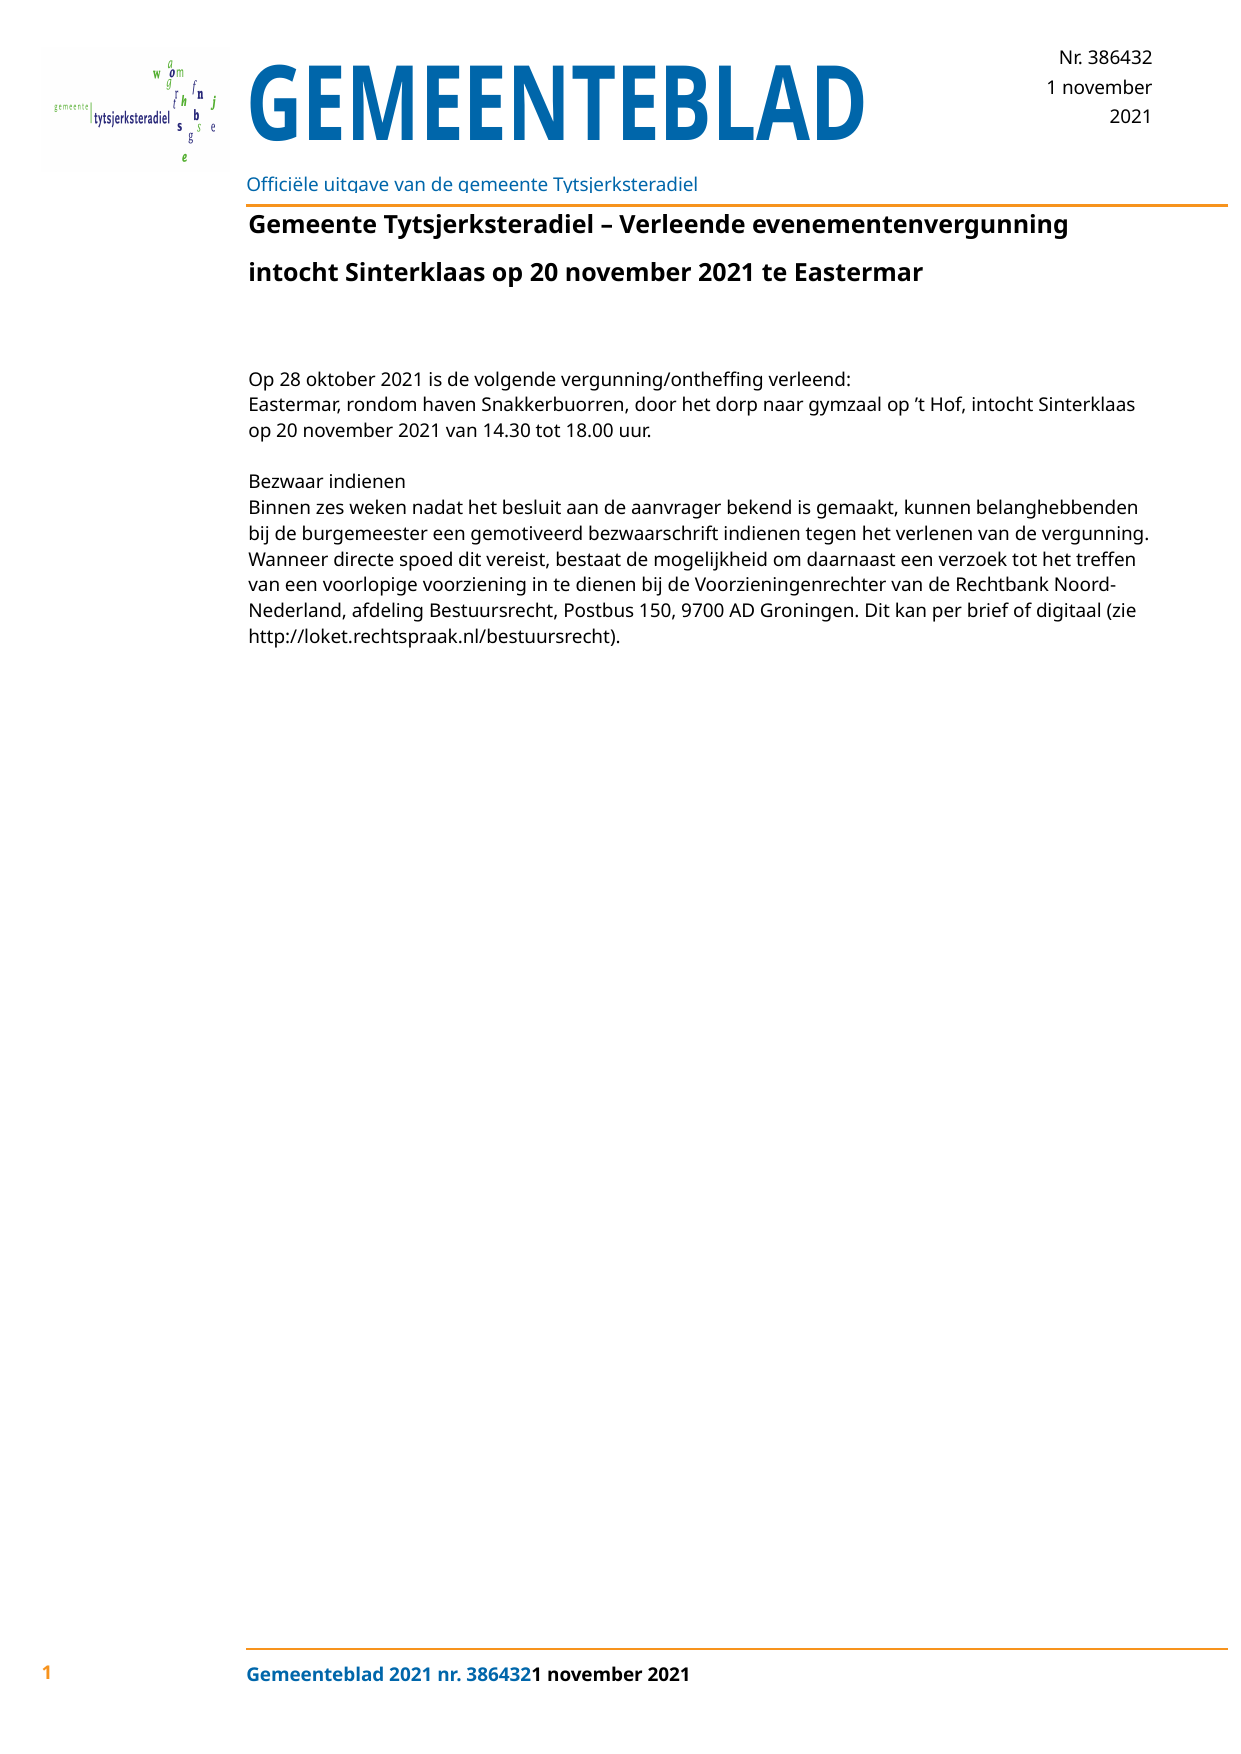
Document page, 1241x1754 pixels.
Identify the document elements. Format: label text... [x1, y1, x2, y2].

text Gemeente Tytsjerksteradiel – Verleende evenementenvergunning intocht Sinterklaas op 20 november 2021 te Eastermar [248, 207, 1152, 288]
text Op 28 oktober 2021 is de volgende vergunning/ontheffing verleend: [248, 366, 1152, 391]
text Binnen zes weken nadat het besluit aan de aanvrager bekend is gemaakt, kunnen belanghebbenden bij de burgemeester een gemotiveerd bezwaarschrift indienen tegen het verlenen van de vergunning. Wanneer directe spoed dit vereist, bestaat de mogelijkheid om daarnaast een verzoek tot het treffen van een voorlopige voorziening in te dienen bij de Voorzieningenrechter van de Rechtbank Noord-Nederland, afdeling Bestuursrecht, Postbus 150, 9700 AD Groningen. Dit kan per brief of digitaal (zie http://loket.rechtspraak.nl/bestuursrecht). [248, 494, 1152, 649]
text Eastermar, rondom haven Snakkerbuorren, door het dorp naar gymzaal op ’t Hof, intocht Sinterklaas op 20 november 2021 van 14.30 tot 18.00 uur. [248, 391, 1152, 443]
text Bezwaar indienen [248, 469, 1152, 494]
picture [41, 47, 231, 172]
